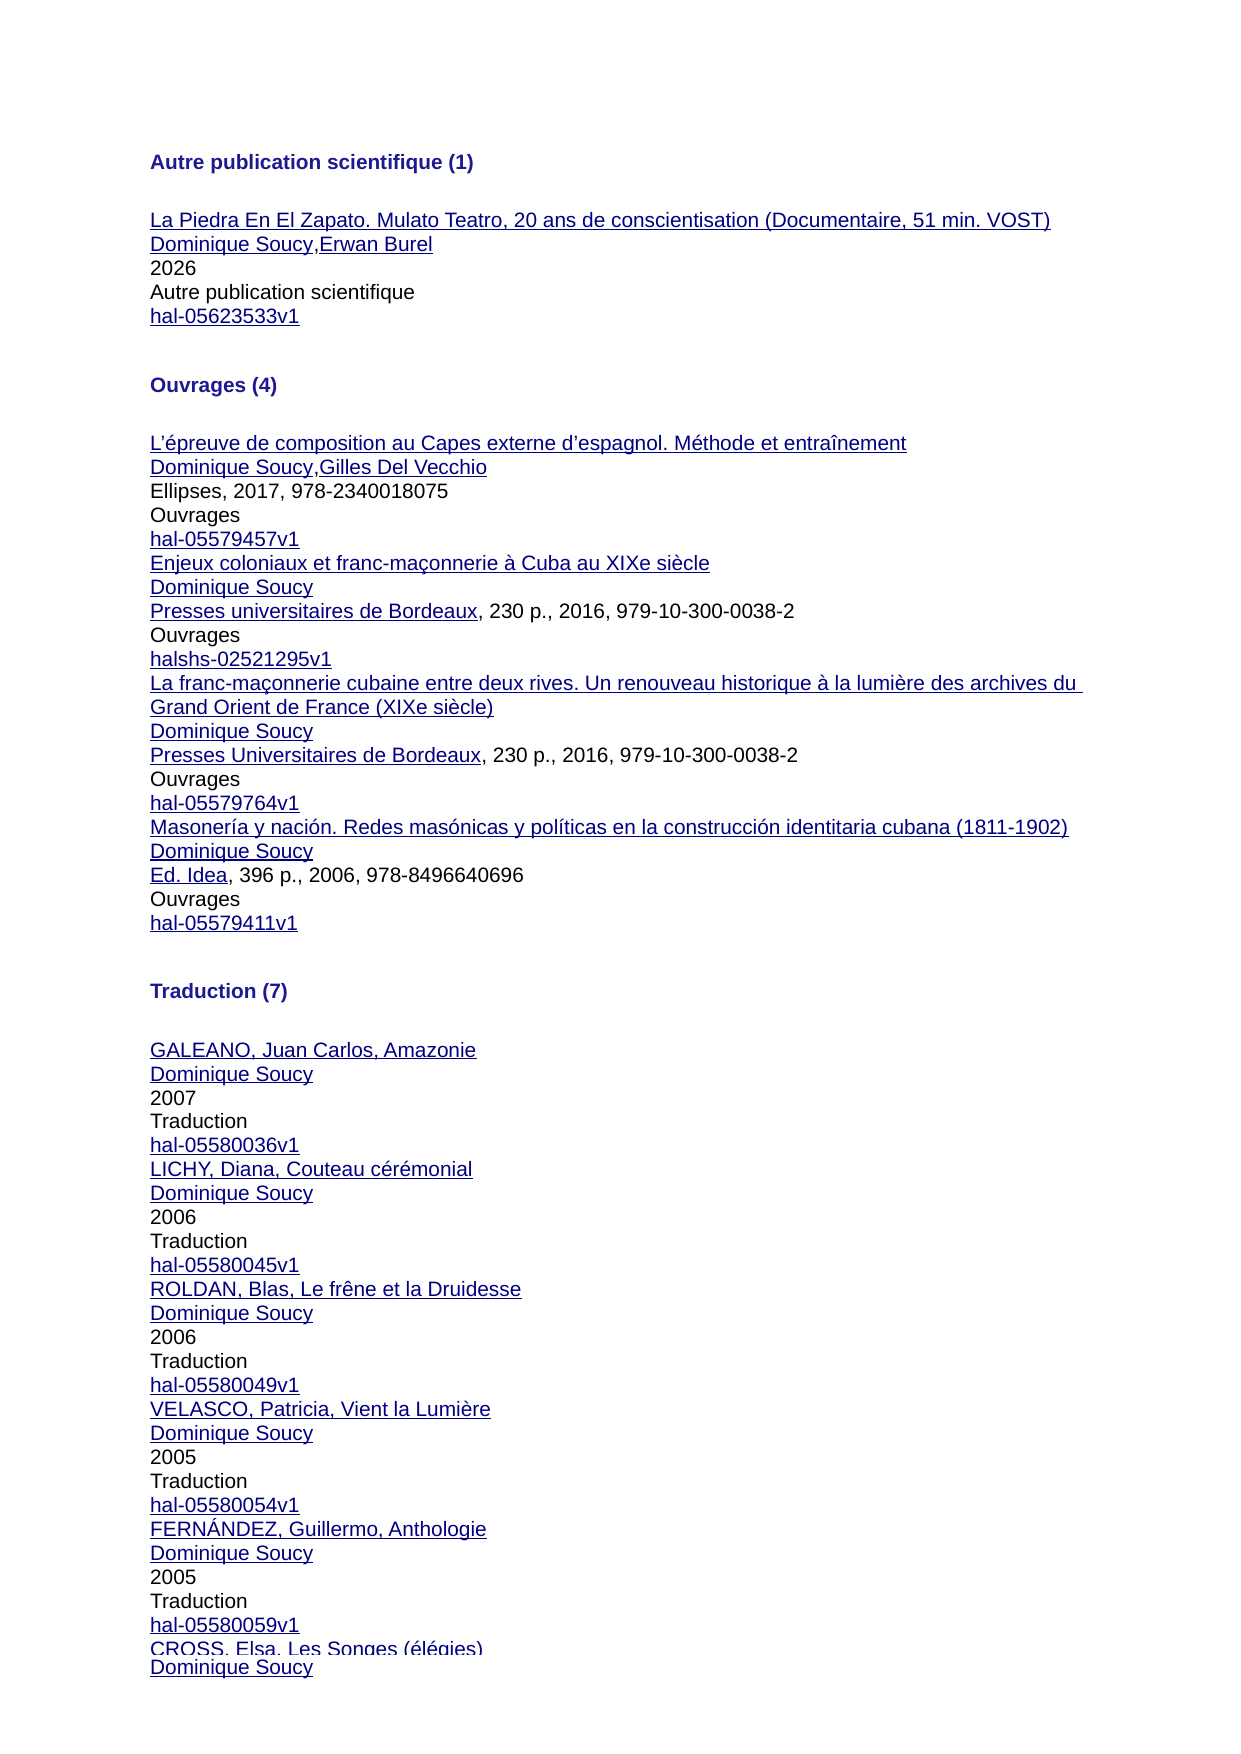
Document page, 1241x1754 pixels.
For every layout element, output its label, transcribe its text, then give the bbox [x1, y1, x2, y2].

table_header L’épreuve de composition au Capes externe d’espagnol. Méthode et entraînement Dominique Soucy,Gilles Del Vecchio Ellipses, 2017, 978-2340018075 Ouvrages hal-05579457v1 [150, 431, 1090, 551]
table_header La Piedra En El Zapato. Mulato Teatro, 20 ans de conscientisation (Documentaire, 51 min. VOST) Dominique Soucy,Erwan Burel 2026 Autre publication scientifique hal-05623533v1 [150, 208, 1090, 328]
table_header GALEANO, Juan Carlos, Amazonie Dominique Soucy 2007 Traduction hal-05580036v1 [150, 1038, 1090, 1157]
subtitle Traduction (7) [150, 979, 1090, 1003]
table_cell Enjeux coloniaux et franc-maçonnerie à Cuba au XIXe siècle Dominique Soucy Presses universitaires de Bordeaux, 230 p., 2016, 979-10-300-0038-2 Ouvrages halshs-02521295v1 [150, 551, 1090, 671]
table_cell LICHY, Diana, Couteau cérémonial Dominique Soucy 2006 Traduction hal-05580045v1 [150, 1157, 1090, 1277]
table_cell VELASCO, Patricia, Vient la Lumière Dominique Soucy 2005 Traduction hal-05580054v1 [150, 1397, 1090, 1517]
subtitle Autre publication scientifique (1) [150, 150, 1090, 174]
table_cell FERNÁNDEZ, Guillermo, Anthologie Dominique Soucy 2005 Traduction hal-05580059v1 [150, 1517, 1090, 1636]
table_cell CROSS, Elsa, Les Songes (élégies) Dominique Soucy [150, 1636, 1090, 1679]
subtitle Ouvrages (4) [150, 373, 1090, 397]
table_cell Masonería y nación. Redes masónicas y políticas en la construcción identitaria cubana (1811-1902) Dominique Soucy Ed. Idea, 396 p., 2006, 978-8496640696 Ouvrages hal-05579411v1 [150, 815, 1090, 934]
table_cell ROLDAN, Blas, Le frêne et la Druidesse Dominique Soucy 2006 Traduction hal-05580049v1 [150, 1277, 1090, 1397]
table_cell La franc-maçonnerie cubaine entre deux rives. Un renouveau historique à la lumière des archives du Grand Orient de France (XIXe siècle) Dominique Soucy Presses Universitaires de Bordeaux, 230 p., 2016, 979-10-300-0038-2 Ouvrages hal-05579764v1 [150, 671, 1090, 814]
